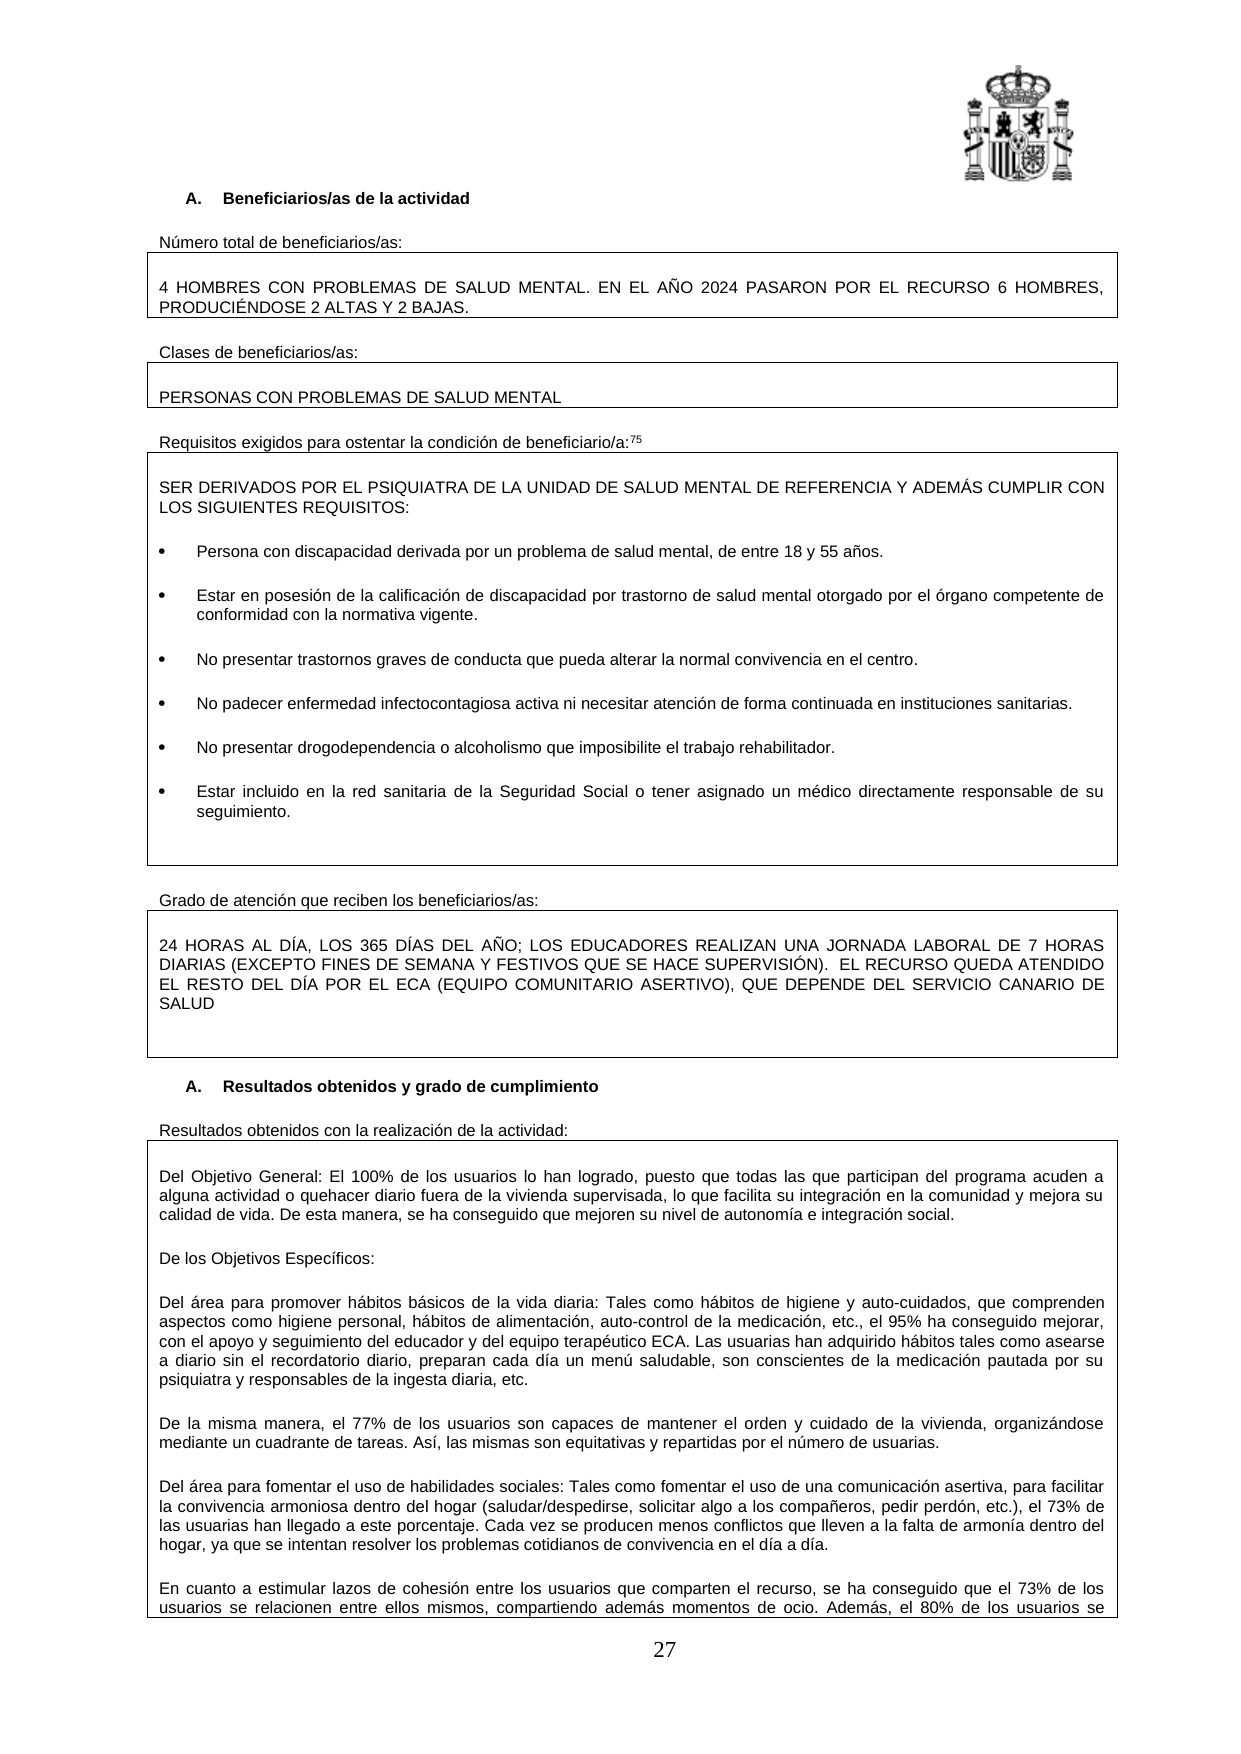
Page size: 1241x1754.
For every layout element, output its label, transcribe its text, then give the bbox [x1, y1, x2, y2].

table_cell Requisitos exigidos para ostentar la condición de beneficiario/a: [148, 408, 1117, 452]
table_cell 4 HOMBRES CON PROBLEMAS DE SALUD MENTAL. EN EL AÑO 2024 PASARON POR EL RECURSO 6 HOMBRES, PRODUCIÉNDOSE 2 ALTAS Y 2 BAJAS. [148, 253, 1117, 317]
table_cell SER DERIVADOS POR EL PSIQUIATRA DE LA UNIDAD DE SALUD MENTAL DE REFERENCIA Y ADEMÁS CUMPLIR CON LOS SIGUIENTES REQUISITOS: Persona con discapacidad derivada por un problema de salud mental, de entre 18 y 55 años. Estar en posesión de la calificación de discapacidad por trastorno de salud mental otorgado por el órgano competente de conformidad con la normativa vigente. No presentar trastornos graves de conducta que pueda alterar la normal convivencia en el centro. No padecer enfermedad infectocontagiosa activa ni necesitar atención de forma continuada en instituciones sanitarias. No presentar drogodependencia o alcoholismo que imposibilite el trabajo rehabilitador. Estar incluido en la red sanitaria de la Seguridad Social o tener asignado un médico directamente responsable de su seguimiento. [148, 453, 1117, 865]
table_cell PERSONAS CON PROBLEMAS DE SALUD MENTAL [148, 363, 1117, 407]
list Resultados obtenidos y grado de cumplimiento [185, 1077, 1181, 1096]
table_cell 24 HORAS AL DÍA, LOS 365 DÍAS DEL AÑO; LOS EDUCADORES REALIZAN UNA JORNADA LABORAL DE 7 HORAS DIARIAS (EXCEPTO FINES DE SEMANA Y FESTIVOS QUE SE HACE SUPERVISIÓN). EL RECURSO QUEDA ATENDIDO EL RESTO DEL DÍA POR EL ECA (EQUIPO COMUNITARIO ASERTIVO), QUE DEPENDE DEL SERVICIO CANARIO DE SALUD [148, 911, 1117, 1057]
list Beneficiarios/as de la actividad [185, 189, 1181, 208]
table_cell Clases de beneficiarios/as: [148, 318, 1117, 362]
table_header Número total de beneficiarios/as: [148, 208, 1117, 252]
table_cell Del Objetivo General: El 100% de los usuarios lo han logrado, puesto que todas las que participan del programa acuden a alguna actividad o quehacer diario fuera de la vivienda supervisada, lo que facilita su integración en la comunidad y mejora su calidad de vida. De esta manera, se ha conseguido que mejoren su nivel de autonomía e integración social. De los Objetivos Específicos: Del área para promover hábitos básicos de la vida diaria: Tales como hábitos de higiene y auto-cuidados, que comprenden aspectos como higiene personal, hábitos de alimentación, auto-control de la medicación, etc., el 95% ha conseguido mejorar, con el apoyo y seguimiento del educador y del equipo terapéutico ECA. Las usuarias han adquirido hábitos tales como asearse a diario sin el recordatorio diario, preparan cada día un menú saludable, son conscientes de la medicación pautada por su psiquiatra y responsables de la ingesta diaria, etc. De la misma manera, el 77% de los usuarios son capaces de mantener el orden y cuidado de la vivienda, organizándose mediante un cuadrante de tareas. Así, las mismas son equitativas y repartidas por el número de usuarias. Del área para fomentar el uso de habilidades sociales: Tales como fomentar el uso de una comunicación asertiva, para facilitar la convivencia armoniosa dentro del hogar (saludar/despedirse, solicitar algo a los compañeros, pedir perdón, etc.), el 73% de las usuarias han llegado a este porcentaje. Cada vez se producen menos conflictos que lleven a la falta de armonía dentro del hogar, ya que se intentan resolver los problemas cotidianos de convivencia en el día a día. En cuanto a estimular lazos de cohesión entre los usuarios que comparten el recurso, se ha conseguido que el 73% de los usuarios se relacionen entre ellos mismos, compartiendo además momentos de ocio. Además, el 80% de los usuarios se [148, 1141, 1117, 1617]
table_header Resultados obtenidos con la realización de la actividad: [148, 1096, 1117, 1140]
table_cell Grado de atención que reciben los beneficiarios/as: [148, 866, 1117, 910]
